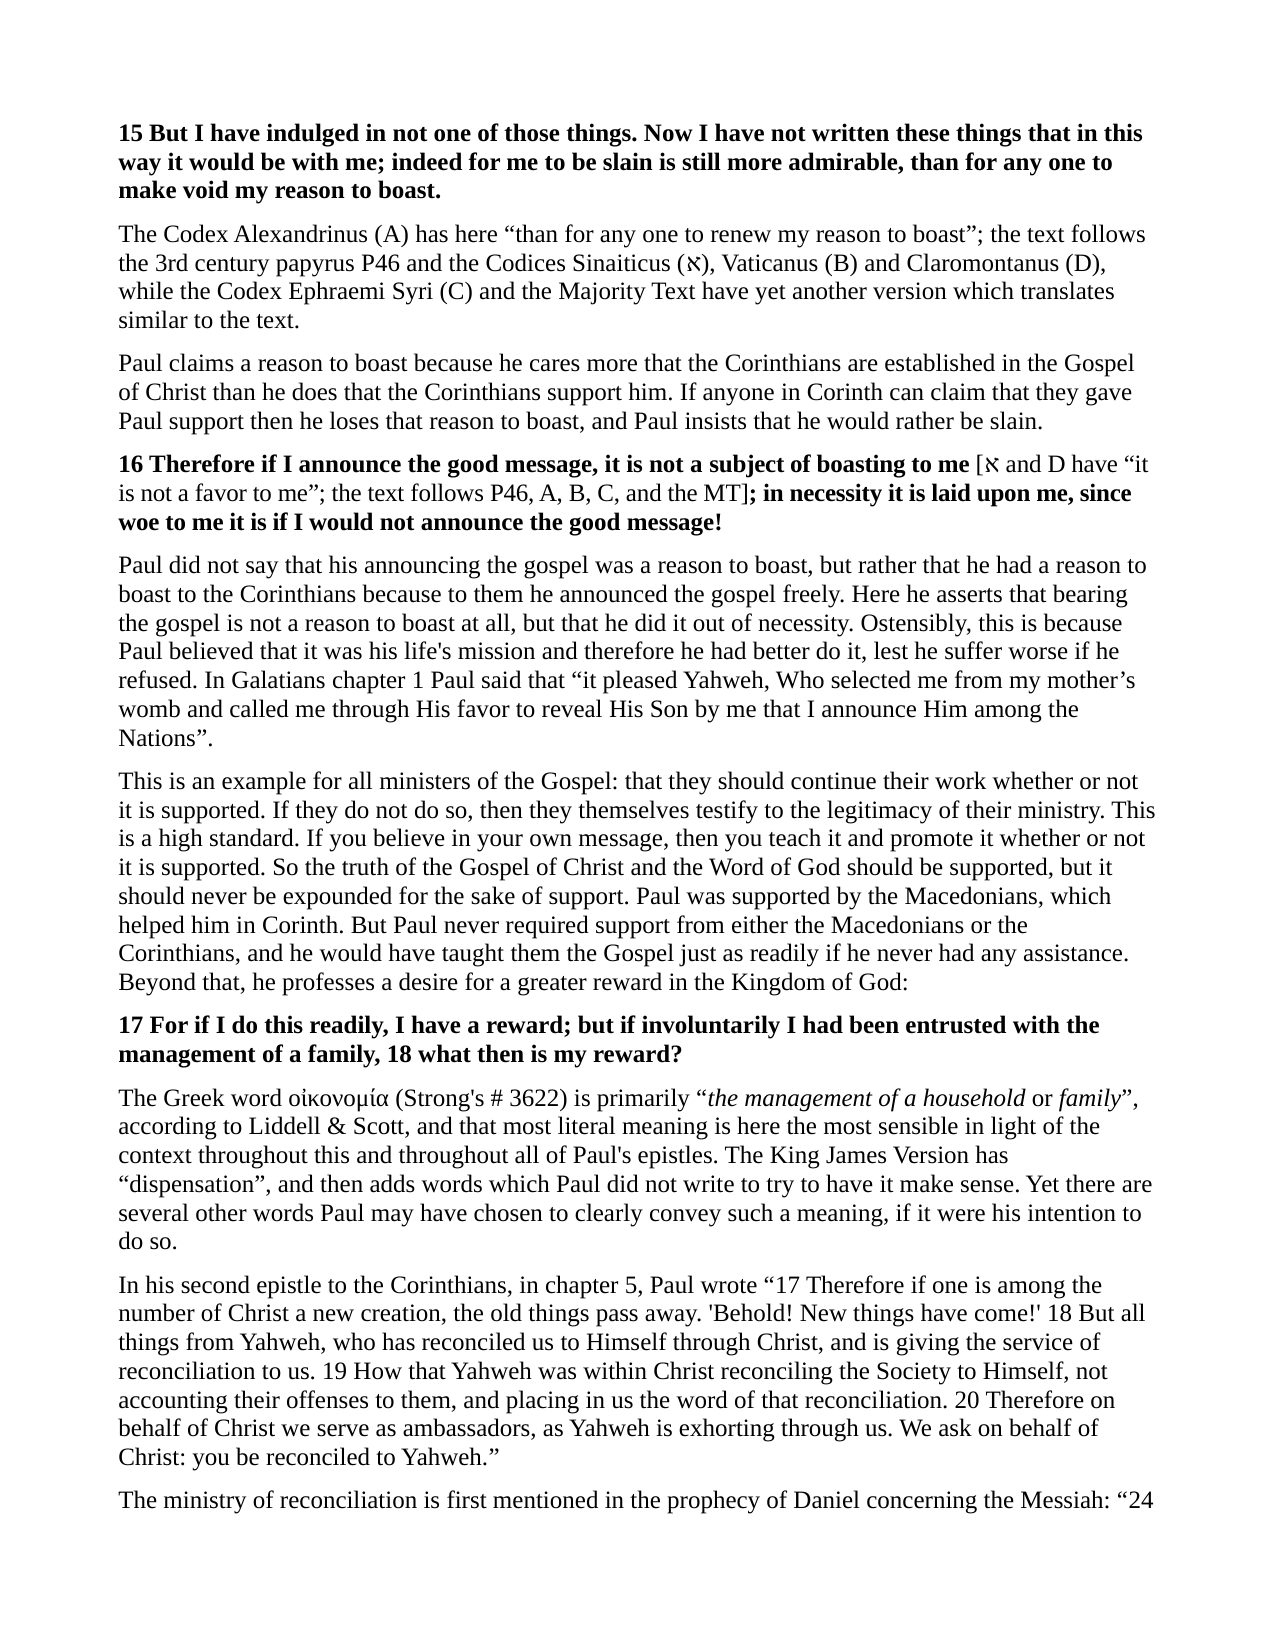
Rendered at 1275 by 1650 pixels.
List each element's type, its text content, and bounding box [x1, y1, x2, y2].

text 15 But I have indulged in not one of those things. Now I have not written these things that in this way it would be with me; indeed for me to be slain is still more admirable, than for any one to make void my reason to boast. [118, 118, 1157, 204]
text This is an example for all ministers of the Gospel: that they should continue their work whether or not it is supported. If they do not do so, then they themselves testify to the legitimacy of their ministry. This is a high standard. If you believe in your own message, then you teach it and promote it whether or not it is supported. So the truth of the Gospel of Christ and the Word of God should be supported, but it should never be expounded for the sake of support. Paul was supported by the Macedonians, which helped him in Corinth. But Paul never required support from either the Macedonians or the Corinthians, and he would have taught them the Gospel just as readily if he never had any assistance. Beyond that, he professes a desire for a greater reward in the Kingdom of God: [118, 766, 1157, 996]
text The Greek word οἰκονομία (Strong's # 3622) is primarily “the management of a household or family”, according to Liddell & Scott, and that most literal meaning is here the most sensible in light of the context throughout this and throughout all of Paul's epistles. The King James Version has “dispensation”, and then adds words which Paul did not write to try to have it make sense. Yet there are several other words Paul may have chosen to clearly convey such a meaning, if it were his intention to do so. [118, 1083, 1157, 1255]
text 16 Therefore if I announce the good message, it is not a subject of boasting to me [א and D have “it is not a favor to me”; the text follows P46, A, B, C, and the MT]; in necessity it is laid upon me, since woe to me it is if I would not announce the good message! [118, 449, 1157, 536]
text The ministry of reconciliation is first mentioned in the prophecy of Daniel concerning the Messiah: “24 [118, 1486, 1157, 1514]
text In his second epistle to the Corinthians, in chapter 5, Paul wrote “17 Therefore if one is among the number of Christ a new creation, the old things pass away. 'Behold! New things have come!' 18 But all things from Yahweh, who has reconciled us to Himself through Christ, and is giving the service of reconciliation to us. 19 How that Yahweh was within Christ reconciling the Society to Himself, not accounting their offenses to them, and placing in us the word of that reconciliation. 20 Therefore on behalf of Christ we serve as ambassadors, as Yahweh is exhorting through us. We ask on behalf of Christ: you be reconciled to Yahweh.” [118, 1270, 1157, 1471]
text Paul claims a reason to boast because he cares more that the Corinthians are established in the Gospel of Christ than he does that the Corinthians support him. If anyone in Corinth can claim that they gave Paul support then he loses that reason to boast, and Paul insists that he would rather be slain. [118, 348, 1157, 435]
text The Codex Alexandrinus (A) has here “than for any one to renew my reason to boast”; the text follows the 3rd century papyrus P46 and the Codices Sinaiticus (א), Vaticanus (B) and Claromontanus (D), while the Codex Ephraemi Syri (C) and the Majority Text have yet another version which translates similar to the text. [118, 219, 1157, 334]
text 17 For if I do this readily, I have a reward; but if involuntarily I had been entrusted with the management of a family, 18 what then is my reward? [118, 1011, 1157, 1068]
text Paul did not say that his announcing the gospel was a reason to boast, but rather that he had a reason to boast to the Corinthians because to them he announced the gospel freely. Here he asserts that bearing the gospel is not a reason to boast at all, but that he did it out of necessity. Ostensibly, this is because Paul believed that it was his life's mission and therefore he had better do it, lest he suffer worse if he refused. In Galatians chapter 1 Paul said that “it pleased Yahweh, Who selected me from my mother’s womb and called me through His favor to reveal His Son by me that I announce Him among the Nations”. [118, 550, 1157, 751]
